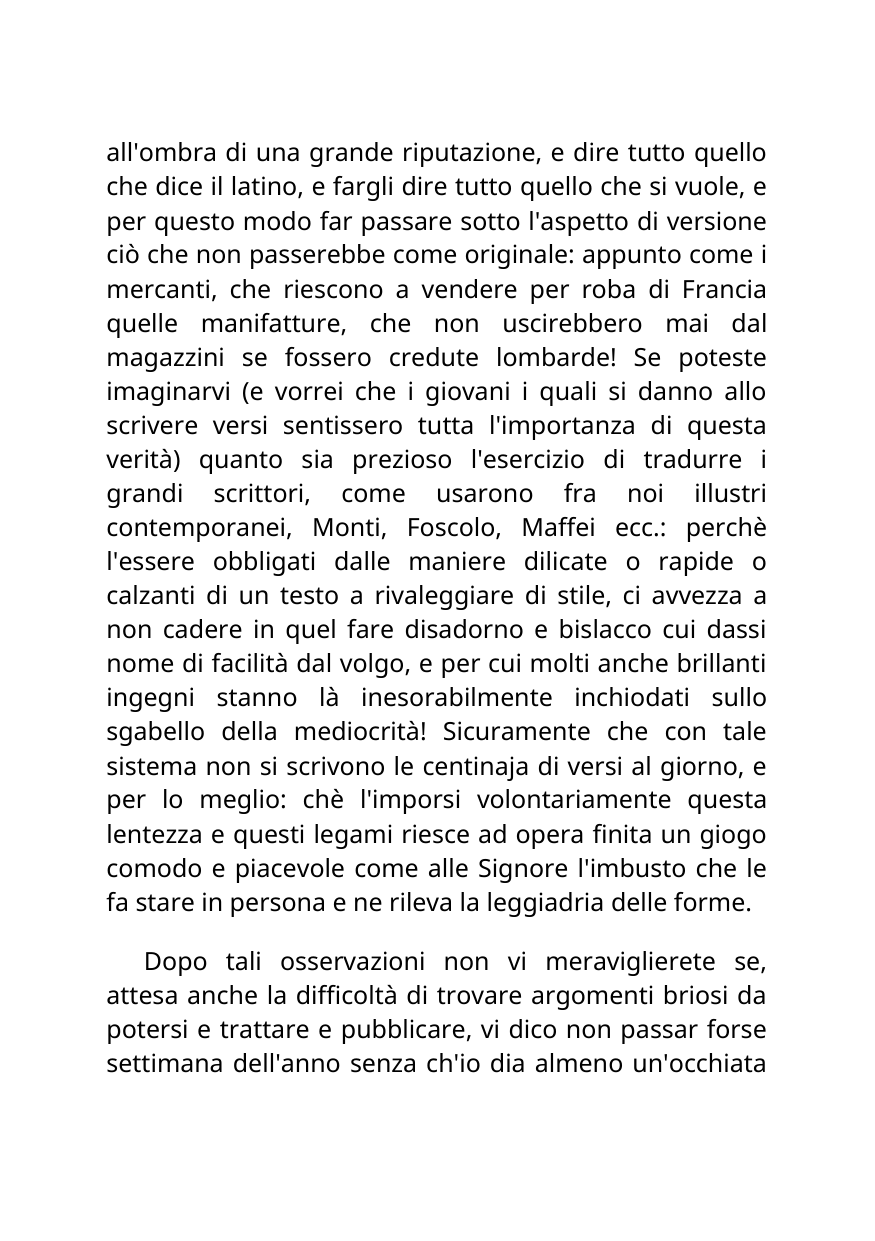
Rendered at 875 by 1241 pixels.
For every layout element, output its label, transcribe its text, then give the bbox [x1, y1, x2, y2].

text Dopo tali osservazioni non vi meraviglierete se, attesa anche la difficoltà di trovare argomenti briosi da potersi e trattare e pubblicare, vi dico non passar forse settimana dell'anno senza ch'io dia almeno un'occhiata [106, 943, 768, 1080]
text all'ombra di una grande riputazione, e dire tutto quello che dice il latino, e fargli dire tutto quello che si vuole, e per questo modo far passare sotto l'aspetto di versione ciò che non passerebbe come originale: appunto come i mercanti, che riescono a vendere per roba di Francia quelle manifatture, che non uscirebbero mai dal magazzini se fossero credute lombarde! Se poteste imaginarvi (e vorrei che i giovani i quali si danno allo scrivere versi sentissero tutta l'importanza di questa verità) quanto sia prezioso l'esercizio di tradurre i grandi scrittori, come usarono fra noi illustri contemporanei, Monti, Foscolo, Maffei ecc.: perchè l'essere obbligati dalle maniere dilicate o rapide o calzanti di un testo a rivaleggiare di stile, ci avvezza a non cadere in quel fare disadorno e bislacco cui dassi nome di facilità dal volgo, e per cui molti anche brillanti ingegni stanno là inesorabilmente inchiodati sullo sgabello della mediocrità! Sicuramente che con tale sistema non si scrivono le centinaja di versi al giorno, e per lo meglio: chè l'imporsi volontariamente questa lentezza e questi legami riesce ad opera finita un giogo comodo e piacevole come alle Signore l'imbusto che le fa stare in persona e ne rileva la leggiadria delle forme. [106, 135, 768, 918]
